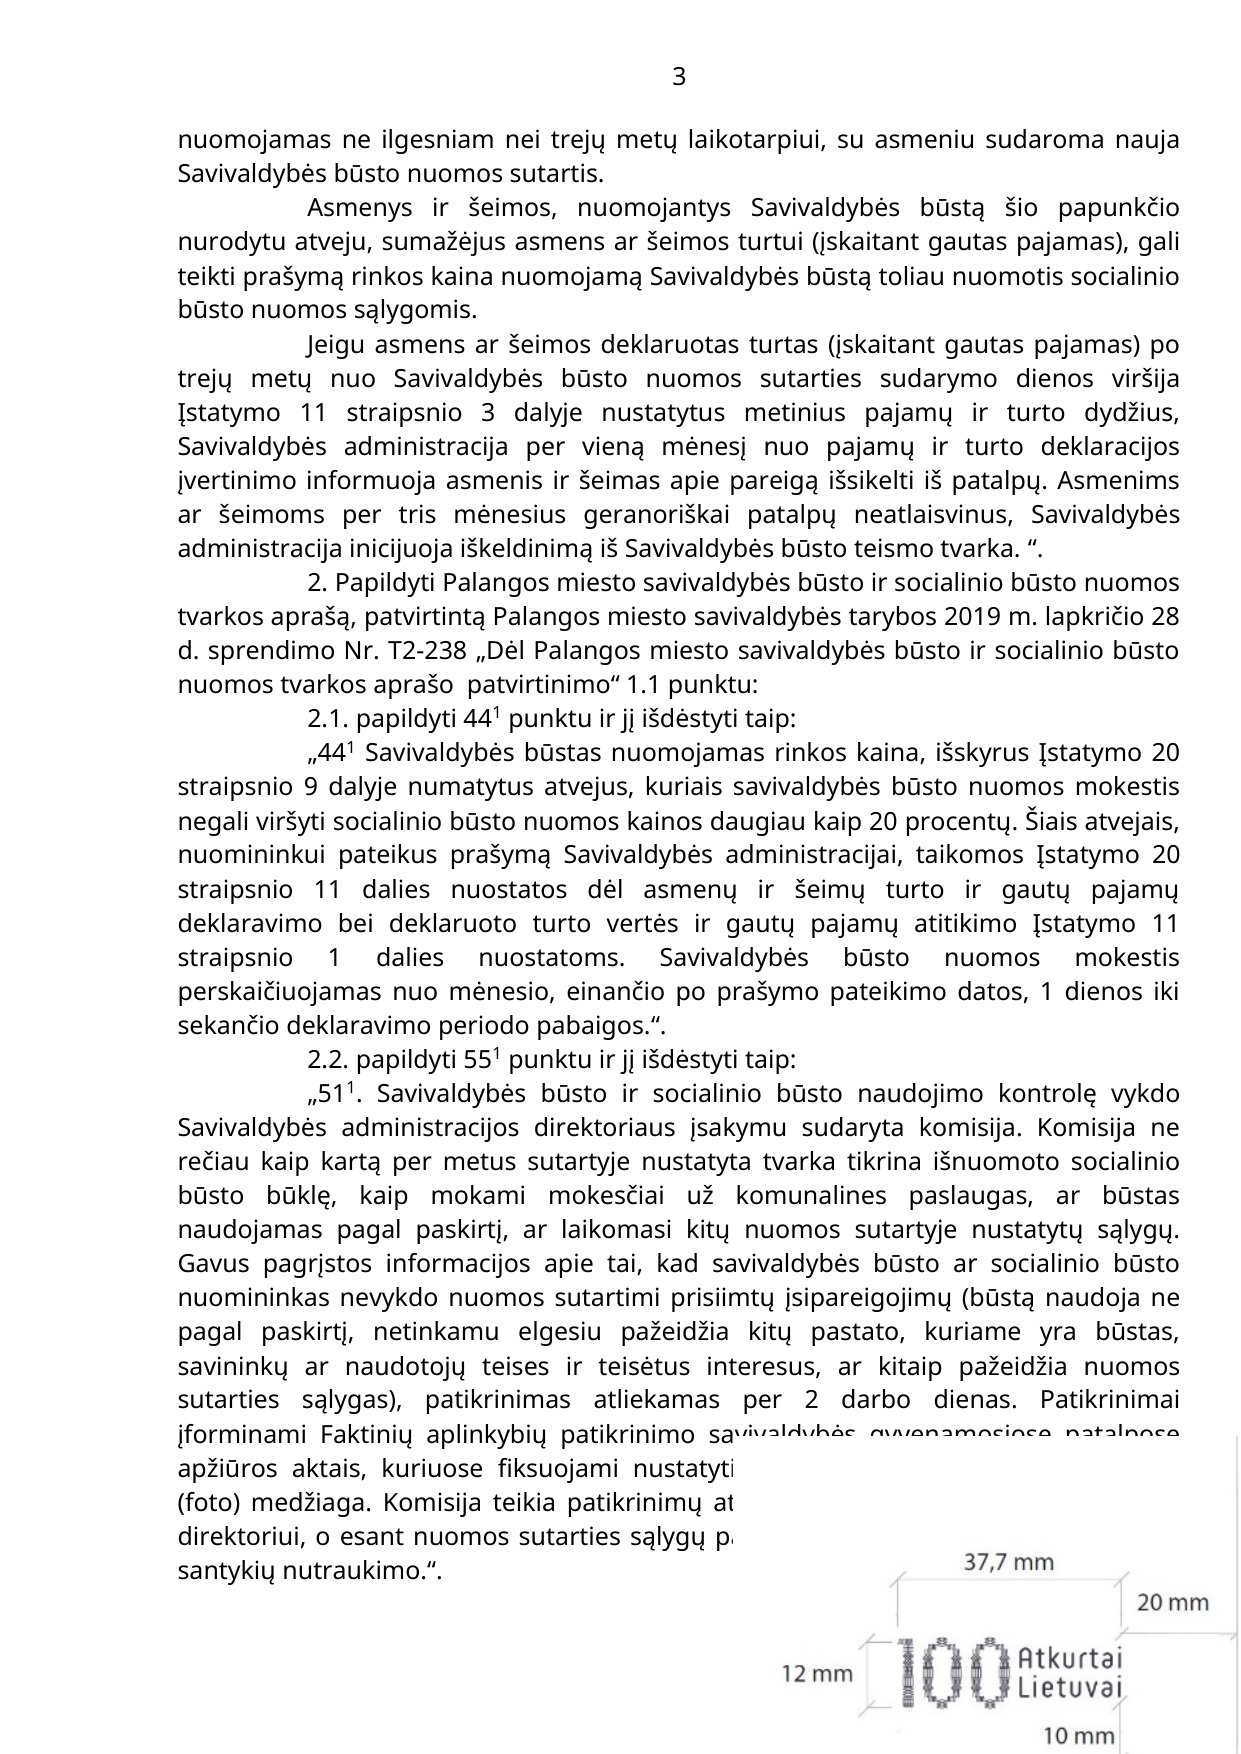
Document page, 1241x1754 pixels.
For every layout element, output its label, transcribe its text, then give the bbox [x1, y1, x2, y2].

text 2.2. papildyti 551 punktu ir jį išdėstyti taip: [177, 1042, 1181, 1076]
text Asmenys ir šeimos, nuomojantys Savivaldybės būstą šio papunkčio nurodytu atveju, sumažėjus asmens ar šeimos turtui (įskaitant gautas pajamas), gali teikti prašymą rinkos kaina nuomojamą Savivaldybės būstą toliau nuomotis socialinio būsto nuomos sąlygomis. [177, 190, 1181, 326]
text 2. Papildyti Palangos miesto savivaldybės būsto ir socialinio būsto nuomos tvarkos aprašą, patvirtintą Palangos miesto savivaldybės tarybos 2019 m. lapkričio 28 d. sprendimo Nr. T2-238 „Dėl Palangos miesto savivaldybės būsto ir socialinio būsto nuomos tvarkos aprašo patvirtinimo“ 1.1 punktu: [177, 565, 1181, 701]
text „511. Savivaldybės būsto ir socialinio būsto naudojimo kontrolę vykdo Savivaldybės administracijos direktoriaus įsakymu sudaryta komisija. Komisija ne rečiau kaip kartą per metus sutartyje nustatyta tvarka tikrina išnuomoto socialinio būsto būklę, kaip mokami mokesčiai už komunalines paslaugas, ar būstas naudojamas pagal paskirtį, ar laikomasi kitų nuomos sutartyje nustatytų sąlygų. Gavus pagrįstos informacijos apie tai, kad savivaldybės būsto ar socialinio būsto nuomininkas nevykdo nuomos sutartimi prisiimtų įsipareigojimų (būstą naudoja ne pagal paskirtį, netinkamu elgesiu pažeidžia kitų pastato, kuriame yra būstas, savininkų ar naudotojų teises ir teisėtus interesus, ar kitaip pažeidžia nuomos sutarties sąlygas), patikrinimas atliekamas per 2 darbo dienas. Patikrinimai įforminami Faktinių aplinkybių patikrinimo savivaldybės gyvenamosiose patalpose apžiūros aktais, kuriuose fiksuojami nustatyti pažeidimai bei pridedama vaizdinė (foto) medžiaga. Komisija teikia patikrinimų ataskaitas Savivaldybės administracijos direktoriui, o esant nuomos sutarties sąlygų pažeidimų, teikia siūlymus dėl nuomos santykių nutraukimo.“. [177, 1076, 1181, 1587]
text 2.1. papildyti 441 punktu ir jį išdėstyti taip: [177, 701, 1181, 735]
text „441 Savivaldybės būstas nuomojamas rinkos kaina, išskyrus Įstatymo 20 straipsnio 9 dalyje numatytus atvejus, kuriais savivaldybės būsto nuomos mokestis negali viršyti socialinio būsto nuomos kainos daugiau kaip 20 procentų. Šiais atvejais, nuomininkui pateikus prašymą Savivaldybės administracijai, taikomos Įstatymo 20 straipsnio 11 dalies nuostatos dėl asmenų ir šeimų turto ir gautų pajamų deklaravimo bei deklaruoto turto vertės ir gautų pajamų atitikimo Įstatymo 11 straipsnio 1 dalies nuostatoms. Savivaldybės būsto nuomos mokestis perskaičiuojamas nuo mėnesio, einančio po prašymo pateikimo datos, 1 dienos iki sekančio deklaravimo periodo pabaigos.“. [177, 735, 1181, 1042]
text Jeigu asmens ar šeimos deklaruotas turtas (įskaitant gautas pajamas) po trejų metų nuo Savivaldybės būsto nuomos sutarties sudarymo dienos viršija Įstatymo 11 straipsnio 3 dalyje nustatytus metinius pajamų ir turto dydžius, Savivaldybės administracija per vieną mėnesį nuo pajamų ir turto deklaracijos įvertinimo informuoja asmenis ir šeimas apie pareigą išsikelti iš patalpų. Asmenims ar šeimoms per tris mėnesius geranoriškai patalpų neatlaisvinus, Savivaldybės administracija inicijuoja iškeldinimą iš Savivaldybės būsto teismo tvarka. “. [177, 326, 1181, 565]
text nuomojamas ne ilgesniam nei trejų metų laikotarpiui, su asmeniu sudaroma nauja Savivaldybės būsto nuomos sutartis. [177, 122, 1181, 190]
